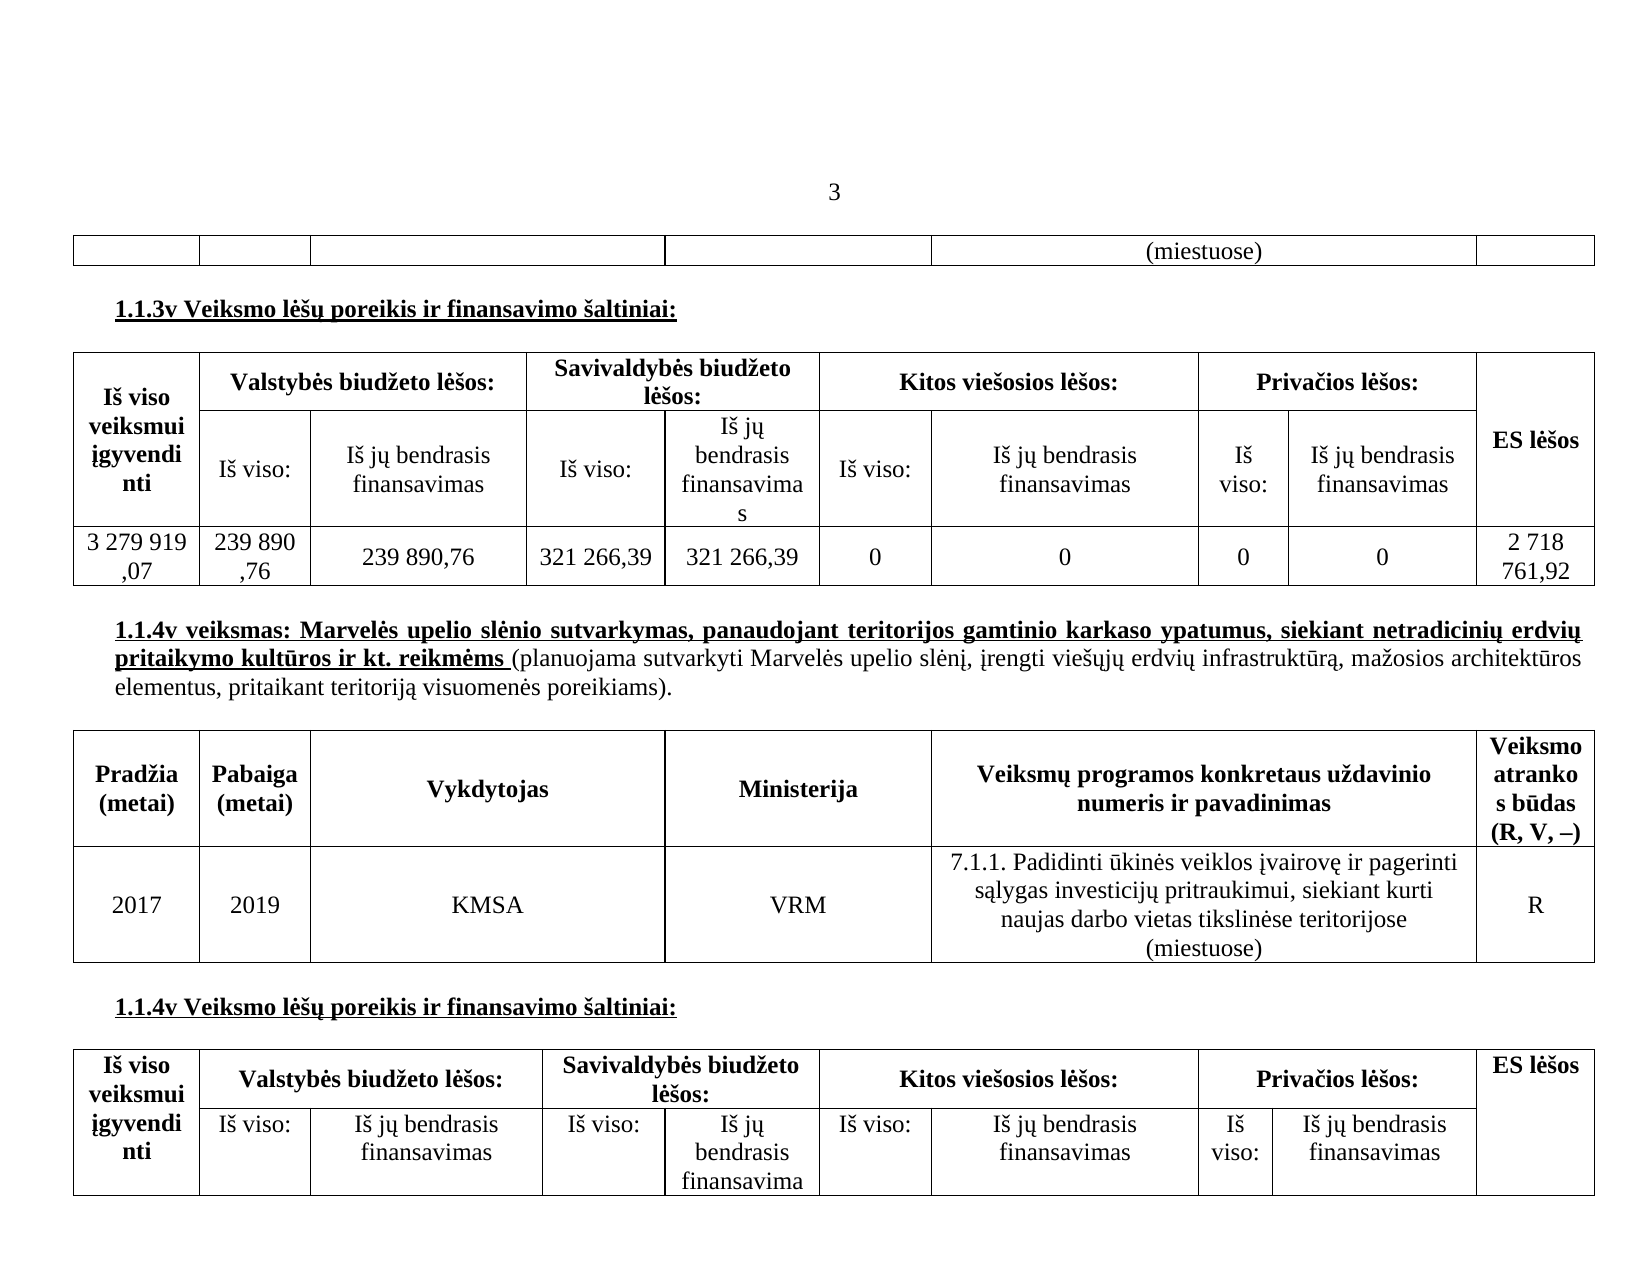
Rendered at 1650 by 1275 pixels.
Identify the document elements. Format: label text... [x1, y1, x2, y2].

table_cell [1091, 1020, 1155, 1049]
table_cell Iš jų bendrasis finansavimas [932, 411, 1198, 526]
table_cell [310, 963, 371, 992]
table_cell Kitos viešosios lėšos: [820, 1050, 1198, 1108]
table_cell [1199, 323, 1240, 352]
table_cell Kitos viešosios lėšos: [820, 353, 1198, 410]
table_cell [1477, 701, 1532, 730]
table_cell 0 [1289, 527, 1476, 585]
table_cell 3 279 919,07 [74, 527, 199, 585]
table_cell [1240, 323, 1477, 352]
table_cell Iš viso: [1199, 411, 1288, 526]
table_cell Vykdytojas [311, 731, 664, 846]
table_cell [665, 701, 706, 730]
table_cell 2017 [74, 847, 199, 962]
table_cell Privačios lėšos: [1199, 1050, 1476, 1108]
table_cell Pradžia (metai) [74, 731, 199, 846]
table_cell Iš viso: [543, 1109, 664, 1195]
table_cell Iš viso: [200, 1109, 310, 1195]
table_cell Iš jų bendrasis finansavimas [666, 411, 819, 526]
table_cell 321 266,39 [666, 527, 819, 585]
table_cell [1240, 963, 1477, 992]
table_cell [1199, 963, 1240, 992]
table_cell [199, 323, 310, 352]
table_cell 2 718 761,92 [1477, 527, 1594, 585]
table_cell [1532, 323, 1595, 352]
table_cell 0 [820, 527, 931, 585]
table_cell [526, 963, 665, 992]
table_cell ES lėšos [1477, 1050, 1594, 1195]
table_cell [1035, 963, 1198, 992]
table_cell Iš jų bendrasis finansavimas [932, 1109, 1198, 1195]
table_cell [1477, 266, 1595, 323]
table_cell Iš viso: [527, 411, 664, 526]
table_cell ES lėšos [1477, 353, 1594, 526]
table_cell [74, 992, 102, 1020]
table_cell [103, 701, 199, 730]
table_cell [1477, 1020, 1550, 1049]
table_cell Iš jų bendrasis finansavimas [311, 1109, 542, 1195]
table_cell [103, 323, 199, 352]
table_cell [1199, 701, 1240, 730]
table_cell KMSA [311, 847, 664, 962]
table_cell [1550, 1020, 1595, 1049]
table_cell [1532, 701, 1595, 730]
table_cell [706, 323, 947, 352]
table_cell [1035, 323, 1198, 352]
table_cell Valstybės biudžeto lėšos: [200, 1050, 542, 1108]
table_cell [665, 963, 706, 992]
table_cell [310, 1020, 371, 1049]
table_cell 7.1.1. Padidinti ūkinės veiklos įvairovę ir pagerinti sąlygas investicijų pritraukimui, siekiant kurti naujas darbo vietas tikslinėse teritorijose (miestuose) [932, 847, 1476, 962]
table_cell [948, 1020, 1091, 1049]
table_cell [371, 1020, 482, 1049]
table_cell [706, 963, 947, 992]
table_cell [948, 701, 1035, 730]
table_cell VRM [666, 847, 931, 962]
table_cell [74, 963, 102, 992]
table_cell Valstybės biudžeto lėšos: [200, 353, 526, 410]
table_cell [1477, 963, 1532, 992]
table_cell [1348, 1020, 1477, 1049]
table_cell [371, 963, 526, 992]
table_cell [74, 323, 102, 352]
table_cell [1477, 236, 1594, 264]
table_cell [1240, 701, 1477, 730]
table_cell Privačios lėšos: [1199, 353, 1476, 410]
table_cell [74, 266, 102, 323]
table_cell [74, 586, 102, 701]
table_cell [706, 701, 947, 730]
table_cell [819, 1020, 947, 1049]
table_cell Pabaiga (metai) [200, 731, 310, 846]
table_cell Iš jų bendrasis finansavimas [311, 411, 526, 526]
table_cell [1035, 701, 1198, 730]
table_cell [371, 323, 526, 352]
table_cell [666, 236, 931, 264]
table_cell 239 890,76 [200, 527, 310, 585]
table_cell 1.1.4v veiksmas: Marvelės upelio slėnio sutvarkymas, panaudojant teritorijos gamtinio karkaso ypatumus, siekiant netradicinių erdvių pritaikymo kultūros ir kt. reikmėms (planuojama sutvarkyti Marvelės upelio slėnį, įrengti viešųjų erdvių infrastruktūrą, mažosios architektūros elementus, pritaikant teritoriją visuomenės poreikiams). [103, 586, 1595, 701]
table_cell Iš jų bendrasis finansavima [666, 1109, 819, 1195]
table_cell [482, 1020, 601, 1049]
table_cell Veiksmo atrankos būdas (R, V, –) [1477, 731, 1594, 846]
table_cell [1532, 963, 1595, 992]
table_cell Iš viso: [200, 411, 310, 526]
table_cell [1477, 992, 1595, 1020]
table_cell R [1477, 847, 1594, 962]
table_cell (miestuose) [932, 236, 1476, 264]
table_cell Savivaldybės biudžeto lėšos: [527, 353, 819, 410]
table_cell 1.1.4v Veiksmo lėšų poreikis ir finansavimo šaltiniai: [103, 992, 1477, 1020]
table_cell [1477, 323, 1532, 352]
table_cell Savivaldybės biudžeto lėšos: [543, 1050, 819, 1108]
table_cell [199, 701, 310, 730]
table_cell Iš viso: [820, 1109, 931, 1195]
table_cell [648, 1020, 819, 1049]
table_cell [74, 236, 199, 264]
table_cell [199, 1020, 310, 1049]
table_cell Iš jų bendrasis finansavimas [1273, 1109, 1476, 1195]
table_cell Veiksmų programos konkretaus uždavinio numeris ir pavadinimas [932, 731, 1476, 846]
table_cell [74, 1020, 102, 1049]
table_cell [526, 323, 665, 352]
table_cell [103, 963, 199, 992]
table_cell Iš viso: [820, 411, 931, 526]
table_cell 321 266,39 [527, 527, 664, 585]
table_cell [200, 236, 310, 264]
table_cell [948, 323, 1035, 352]
table_cell [665, 323, 706, 352]
table_cell [948, 963, 1035, 992]
table_cell [199, 963, 310, 992]
table_cell [1155, 1020, 1347, 1049]
table_cell [310, 323, 371, 352]
table_cell Iš viso veiksmui įgyvendinti [74, 353, 199, 526]
table_cell 0 [932, 527, 1198, 585]
table_cell 2019 [200, 847, 310, 962]
table_cell 0 [1199, 527, 1288, 585]
table_cell [310, 701, 371, 730]
table_cell 239 890,76 [311, 527, 526, 585]
table_cell [526, 701, 665, 730]
table_cell Iš jų bendrasis finansavimas [1289, 411, 1476, 526]
table_cell Ministerija [666, 731, 931, 846]
table_cell Iš viso veiksmui įgyvendinti [74, 1050, 199, 1195]
table_cell [601, 1020, 647, 1049]
table_cell [103, 1020, 199, 1049]
table_cell [74, 701, 102, 730]
table_cell [311, 236, 664, 264]
table_cell [371, 701, 526, 730]
table_cell Iš viso: [1199, 1109, 1272, 1195]
table_cell 1.1.3v Veiksmo lėšų poreikis ir finansavimo šaltiniai: [103, 266, 1477, 323]
